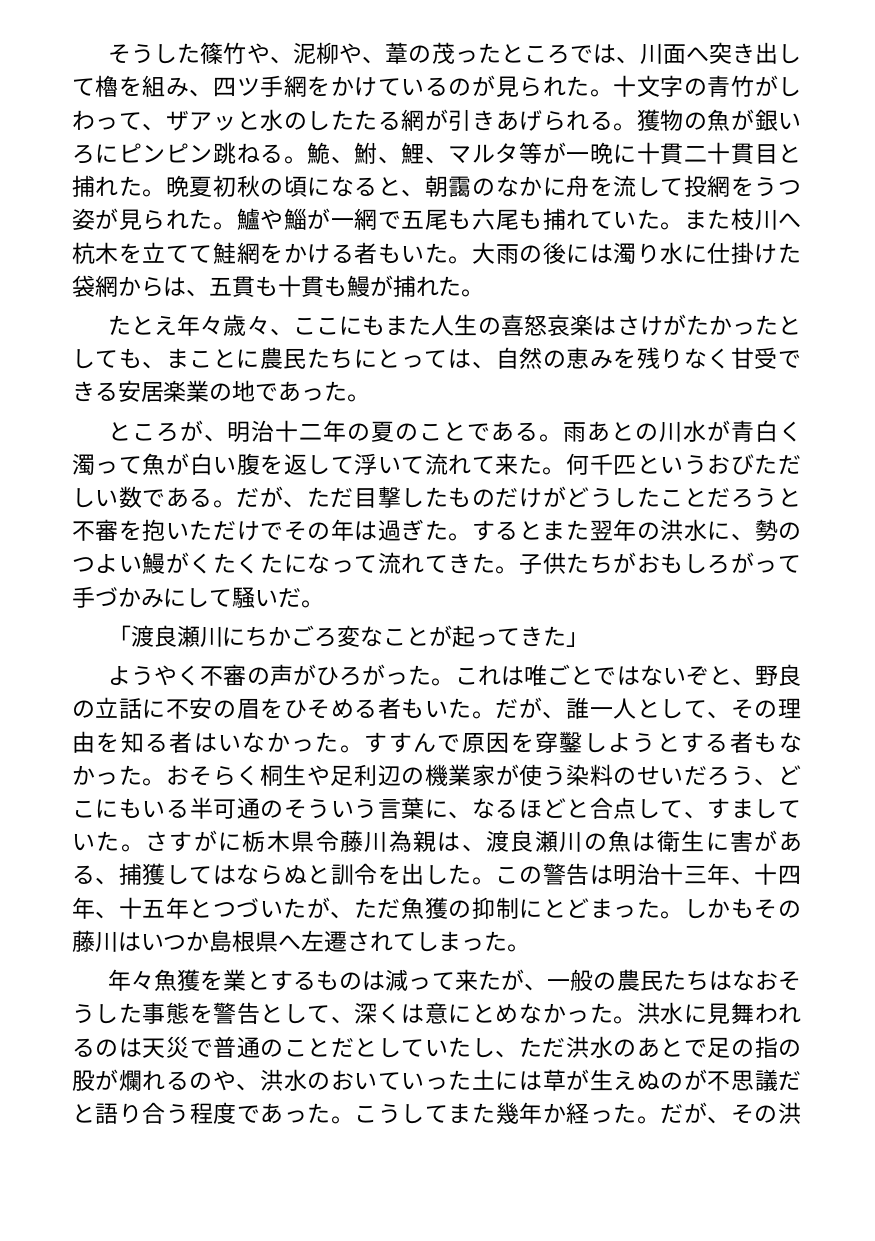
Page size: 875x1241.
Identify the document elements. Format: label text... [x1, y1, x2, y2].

text ようやく不審の声がひろがった。これは唯ごとではないぞと、野良の立話に不安の眉をひそめる者もいた。だが、誰一人として、その理由を知る者はいなかった。すすんで原因を穿鑿しようとする者もなかった。おそらく桐生や足利辺の機業家が使う染料のせいだろう、どこにもいる半可通のそういう言葉に、なるほどと合点して、すましていた。さすがに栃木県令藤川為親は、渡良瀬川の魚は衛生に害がある、捕獲してはならぬと訓令を出した。この警告は明治十三年、十四年、十五年とつづいたが、ただ魚獲の抑制にとどまった。しかもその藤川はいつか島根県へ左遷されてしまった。 [72, 658, 802, 957]
text ところが、明治十二年の夏のことである。雨あとの川水が青白く濁って魚が白い腹を返して浮いて流れて来た。何千匹というおびただしい数である。だが、ただ目撃したものだけがどうしたことだろうと不審を抱いただけでその年は過ぎた。するとまた翌年の洪水に、勢のつよい鰻がくたくたになって流れてきた。子供たちがおもしろがって手づかみにして騒いだ。 [72, 413, 802, 613]
text そうした篠竹や、泥柳や、葦の茂ったところでは、川面へ突き出して櫓を組み、四ツ手網をかけているのが見られた。十文字の青竹がしわって、ザアッと水のしたたる網が引きあげられる。獲物の魚が銀いろにピンピン跳ねる。鮠、鮒、鯉、マルタ等が一晩に十貫二十貫目と捕れた。晩夏初秋の頃になると、朝靄のなかに舟を流して投網をうつ姿が見られた。鱸や鯔が一網で五尾も六尾も捕れていた。また枝川へ杭木を立てて鮭網をかける者もいた。大雨の後には濁り水に仕掛けた袋網からは、五貫も十貫も鰻が捕れた。 [72, 36, 802, 302]
text たとえ年々歳々、ここにもまた人生の喜怒哀楽はさけがたかったとしても、まことに農民たちにとっては、自然の恵みを残りなく甘受できる安居楽業の地であった。 [72, 308, 802, 407]
text 年々魚獲を業とするものは減って来たが、一般の農民たちはなおそうした事態を警告として、深くは意にとめなかった。洪水に見舞われるのは天災で普通のことだとしていたし、ただ洪水のあとで足の指の股が爛れるのや、洪水のおいていった土には草が生えぬのが不思議だと語り合う程度であった。こうしてまた幾年か経った。だが、その洪 [72, 963, 802, 1129]
text 「渡良瀬川にちかごろ変なことが起ってきた」 [72, 619, 802, 652]
